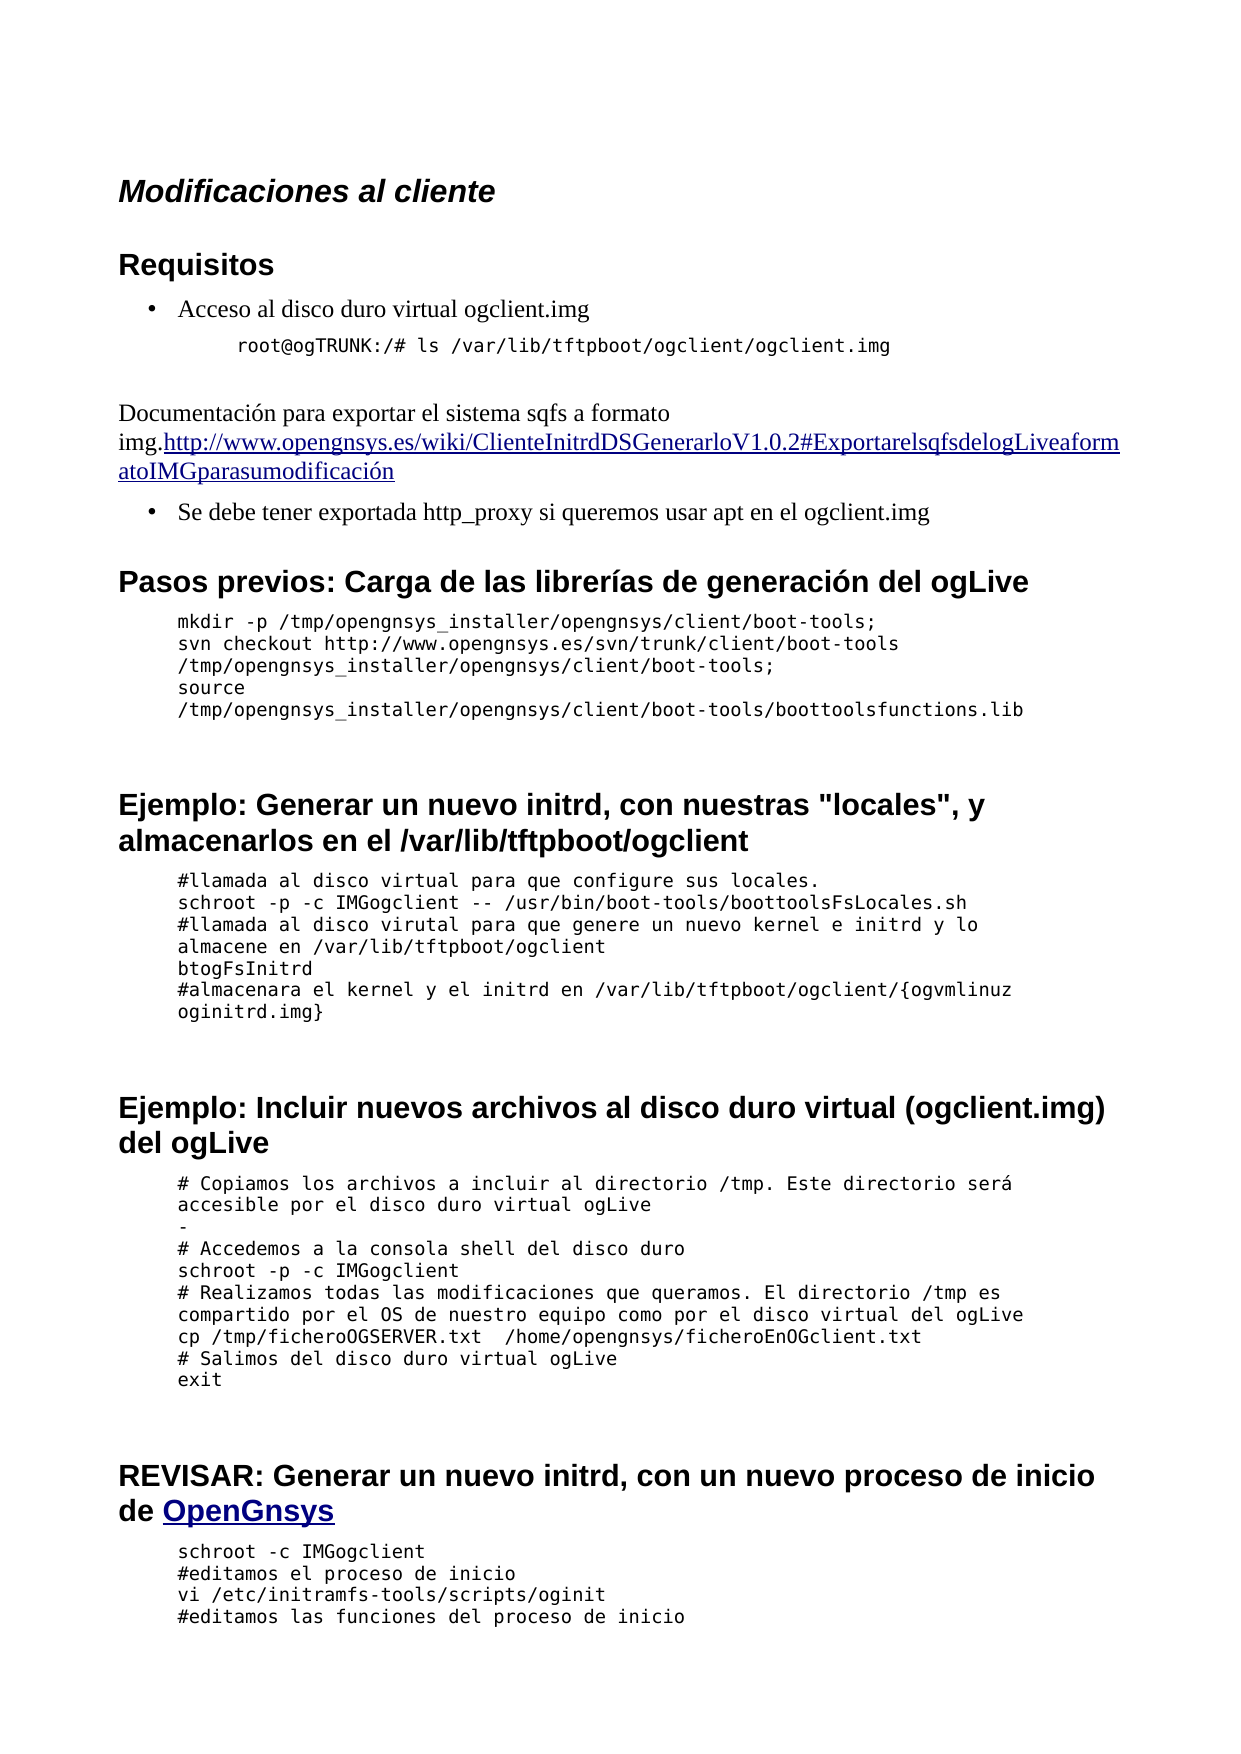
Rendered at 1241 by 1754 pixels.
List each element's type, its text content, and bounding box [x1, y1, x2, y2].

list Se debe tener exportada http_proxy si queremos usar apt en el ogclient.img [148, 497, 1122, 526]
subtitle Ejemplo: Generar un nuevo initrd, con nuestras "locales", y almacenarlos en el /var/lib/tftpboot/ogclient [118, 787, 1122, 857]
list Acceso al disco duro virtual ogclient.img [148, 294, 1122, 323]
text Documentación para exportar el sistema sqfs a formato img.​http://www.opengnsys.es/wiki/ClienteInitrdDSGenerarloV1.0.2#ExportarelsqfsdelogLiveaformatoIMGparasumodificación [118, 398, 1122, 485]
subtitle REVISAR: Generar un nuevo initrd, con un nuevo proceso de inicio de OpenGnsys [118, 1457, 1122, 1528]
subtitle Modificaciones al cliente [118, 172, 1122, 209]
subtitle Ejemplo: Incluir nuevos archivos al disco duro virtual (ogclient.img) del ogLive [118, 1089, 1122, 1160]
text #llamada al disco virtual para que configure sus locales. schroot -p -c IMGogclient -- /usr/bin/boot-tools/boottoolsFsLocales.sh #llamada al disco virutal para que genere un nuevo kernel e initrd y lo almacene en /var/lib/tftpboot/ogclient btogFsInitrd #almacenara el kernel y el initrd en /var/lib/tftpboot/ogclient/{ogvmlinuz oginitrd.img} [177, 870, 1063, 1023]
text schroot -c IMGogclient #editamos el proceso de inicio vi /etc/initramfs-tools/scripts/oginit #editamos las funciones del proceso de inicio [177, 1541, 1063, 1628]
text # Copiamos los archivos a incluir al directorio /tmp. Este directorio será accesible por el disco duro virtual ogLive - # Accedemos a la consola shell del disco duro schroot -p -c IMGogclient # Realizamos todas las modificaciones que queramos. El directorio /tmp es compartido por el OS de nuestro equipo como por el disco virtual del ogLive cp /tmp/ficheroOGSERVER.txt /home/opengnsys/ficheroEnOGclient.txt # Salimos del disco duro virtual ogLive exit [177, 1172, 1063, 1391]
subtitle Requisitos [118, 246, 1122, 282]
text mkdir -p /tmp/opengnsys_installer/opengnsys/client/boot-tools; svn checkout http://www.opengnsys.es/svn/trunk/client/boot-tools /tmp/opengnsys_installer/opengnsys/client/boot-tools; source /tmp/opengnsys_installer/opengnsys/client/boot-tools/boottoolsfunctions.lib [177, 611, 1063, 721]
subtitle Pasos previos: Carga de las librerías de generación del ogLive [118, 563, 1122, 599]
list root@ogTRUNK:/# ls /var/lib/tftpboot/ogclient/ogclient.img [207, 335, 1063, 357]
